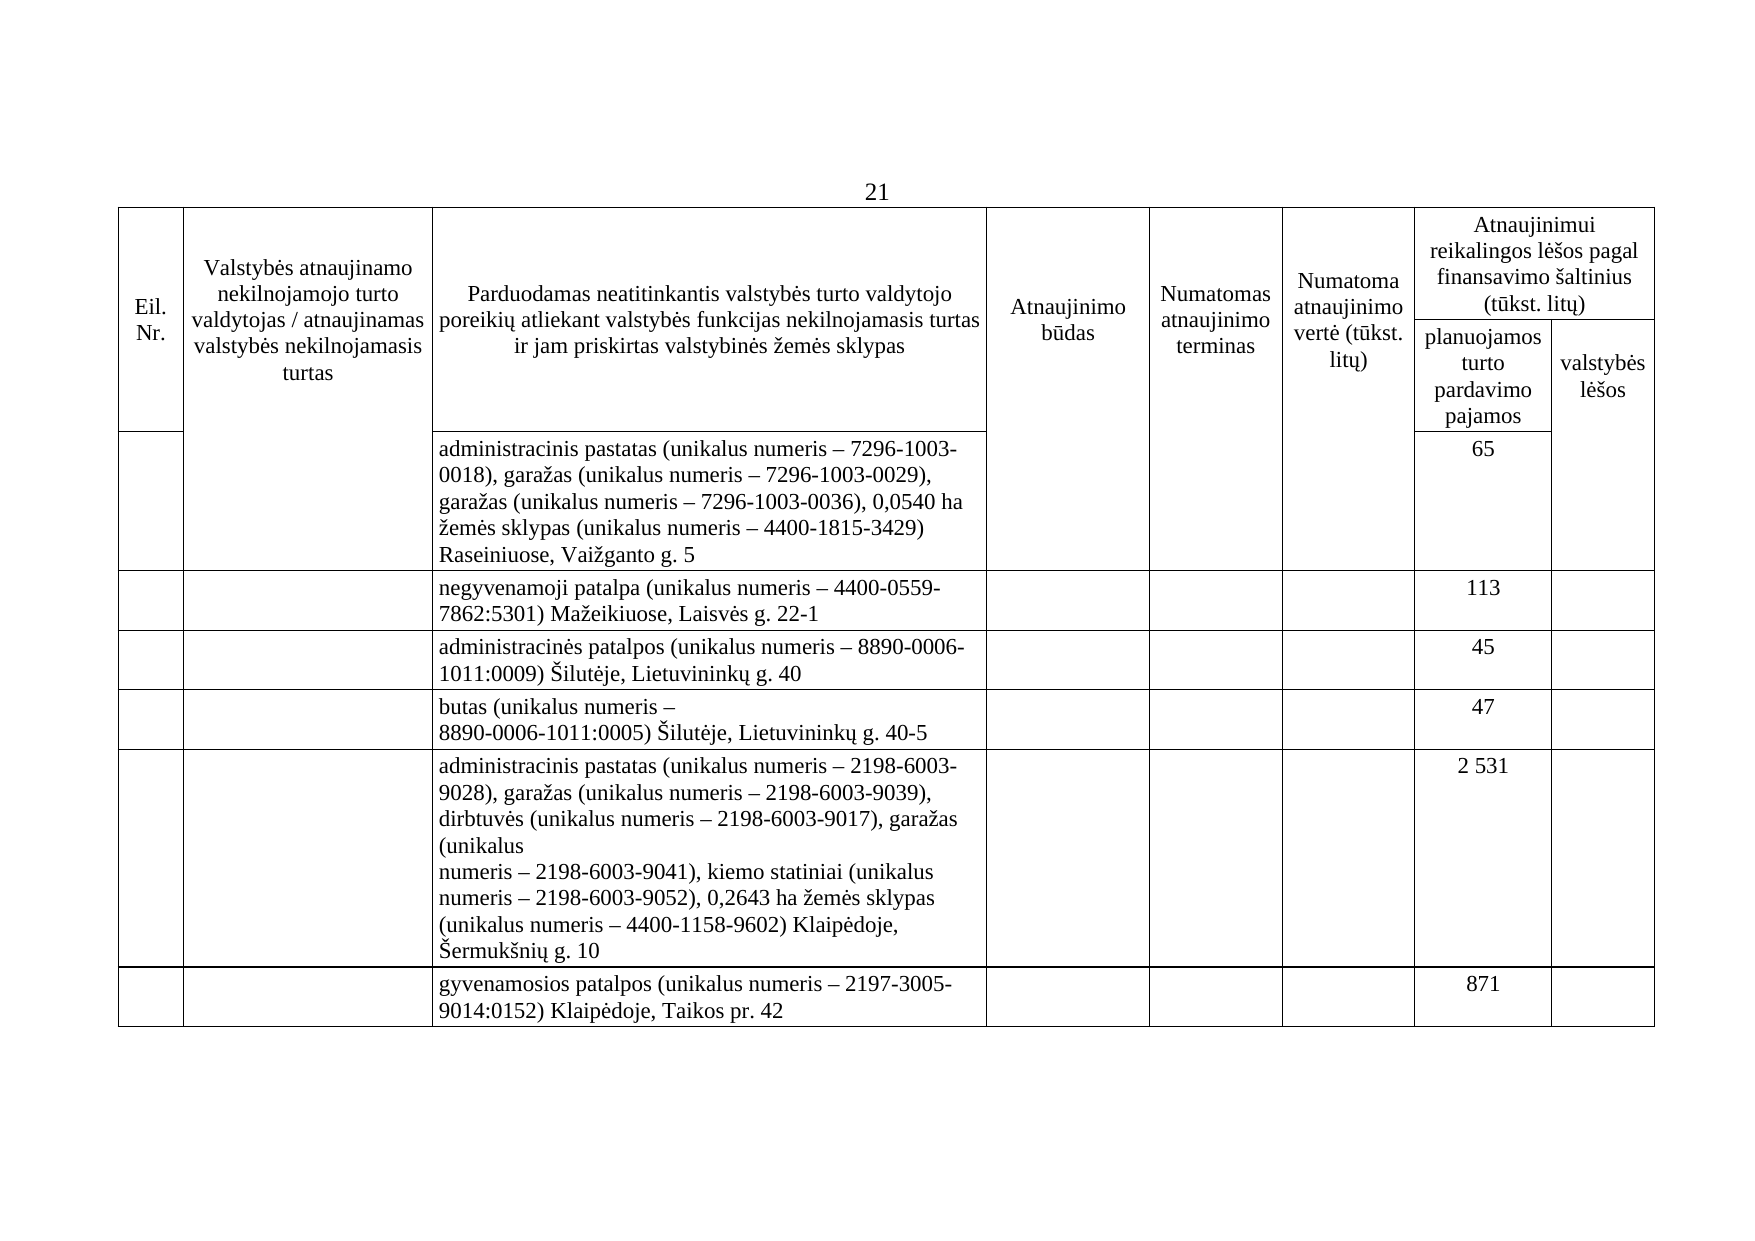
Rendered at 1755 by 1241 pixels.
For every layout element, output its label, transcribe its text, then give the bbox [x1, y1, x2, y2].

table_cell [987, 631, 1149, 689]
table_cell [119, 631, 183, 689]
table_cell [184, 571, 432, 629]
table_cell [1283, 690, 1414, 749]
table_cell [987, 571, 1149, 629]
table_cell administracinės patalpos (unikalus numeris – 8890-0006-1011:0009) Šilutėje, Lietuvininkų g. 40 [433, 631, 986, 689]
table_cell [1150, 631, 1282, 689]
table_cell planuojamos turto pardavimo pajamos [1415, 320, 1551, 431]
table_cell [184, 968, 432, 1026]
table_cell butas (unikalus numeris – 8890-0006-1011:0005) Šilutėje, Lietuvininkų g. 40-5 [433, 690, 986, 749]
table_header Parduodamas neatitinkantis valstybės turto valdytojo poreikių atliekant valstybės funkcijas nekilnojamasis turtas ir jam priskirtas valstybinės žemės sklypas [433, 208, 986, 431]
table_cell [1552, 631, 1654, 689]
table_cell [1150, 690, 1282, 749]
table_header Eil. Nr. [119, 208, 183, 431]
table_cell [1283, 631, 1414, 689]
table_cell [184, 750, 432, 966]
table_cell 47 [1415, 690, 1551, 749]
table_cell [1552, 571, 1654, 629]
table_cell [1283, 431, 1414, 570]
table_cell [119, 968, 183, 1026]
table_cell [987, 750, 1149, 966]
table_cell [1552, 431, 1654, 570]
table_header Numatoma atnaujinimo vertė (tūkst. litų) [1283, 208, 1414, 431]
table_cell [184, 631, 432, 689]
table_cell [987, 431, 1149, 570]
table_cell valstybės lėšos [1552, 320, 1654, 431]
table_cell [1283, 571, 1414, 629]
table_cell [1552, 750, 1654, 966]
table_cell 2 531 [1415, 750, 1551, 966]
table_cell [1150, 571, 1282, 629]
table_header Numatomas atnaujinimo terminas [1150, 208, 1282, 431]
table_cell [987, 690, 1149, 749]
table_header Atnaujinimui reikalingos lėšos pagal finansavimo šaltinius (tūkst. litų) [1415, 208, 1654, 319]
table_cell [1283, 750, 1414, 966]
table_cell 113 [1415, 571, 1551, 629]
table_cell 871 [1415, 968, 1551, 1026]
table_cell administracinis pastatas (unikalus numeris – 7296-1003-0018), garažas (unikalus numeris – 7296-1003-0029), garažas (unikalus numeris – 7296-1003-0036), 0,0540 ha žemės sklypas (unikalus numeris – 4400-1815-3429) Raseiniuose, Vaižganto g. 5 [433, 432, 986, 570]
table_cell [1283, 968, 1414, 1026]
table_cell [119, 690, 183, 749]
table_cell [987, 968, 1149, 1026]
table_cell [119, 750, 183, 966]
table_cell [1552, 968, 1654, 1026]
table_cell 65 [1415, 432, 1551, 570]
table_cell gyvenamosios patalpos (unikalus numeris – 2197-3005-9014:0152) Klaipėdoje, Taikos pr. 42 [433, 968, 986, 1026]
table_header Atnaujinimo būdas [987, 208, 1149, 431]
table_cell [184, 431, 432, 570]
table_cell 45 [1415, 631, 1551, 689]
table_header Valstybės atnaujinamo nekilnojamojo turto valdytojas / atnaujinamas valstybės nekilnojamasis turtas [184, 208, 432, 431]
table_cell [1150, 431, 1282, 570]
table_cell [1150, 968, 1282, 1026]
table_cell [1150, 750, 1282, 966]
table_cell negyvenamoji patalpa (unikalus numeris – 4400-0559-7862:5301) Mažeikiuose, Laisvės g. 22-1 [433, 571, 986, 629]
table_cell [184, 690, 432, 749]
table_cell [119, 571, 183, 629]
table_cell [1552, 690, 1654, 749]
table_cell [119, 432, 183, 570]
table_cell administracinis pastatas (unikalus numeris – 2198-6003-9028), garažas (unikalus numeris – 2198-6003-9039), dirbtuvės (unikalus numeris – 2198-6003-9017), garažas (unikalus numeris – 2198-6003-9041), kiemo statiniai (unikalus numeris – 2198-6003-9052), 0,2643 ha žemės sklypas (unikalus numeris – 4400-1158-9602) Klaipėdoje, Šermukšnių g. 10 [433, 750, 986, 966]
